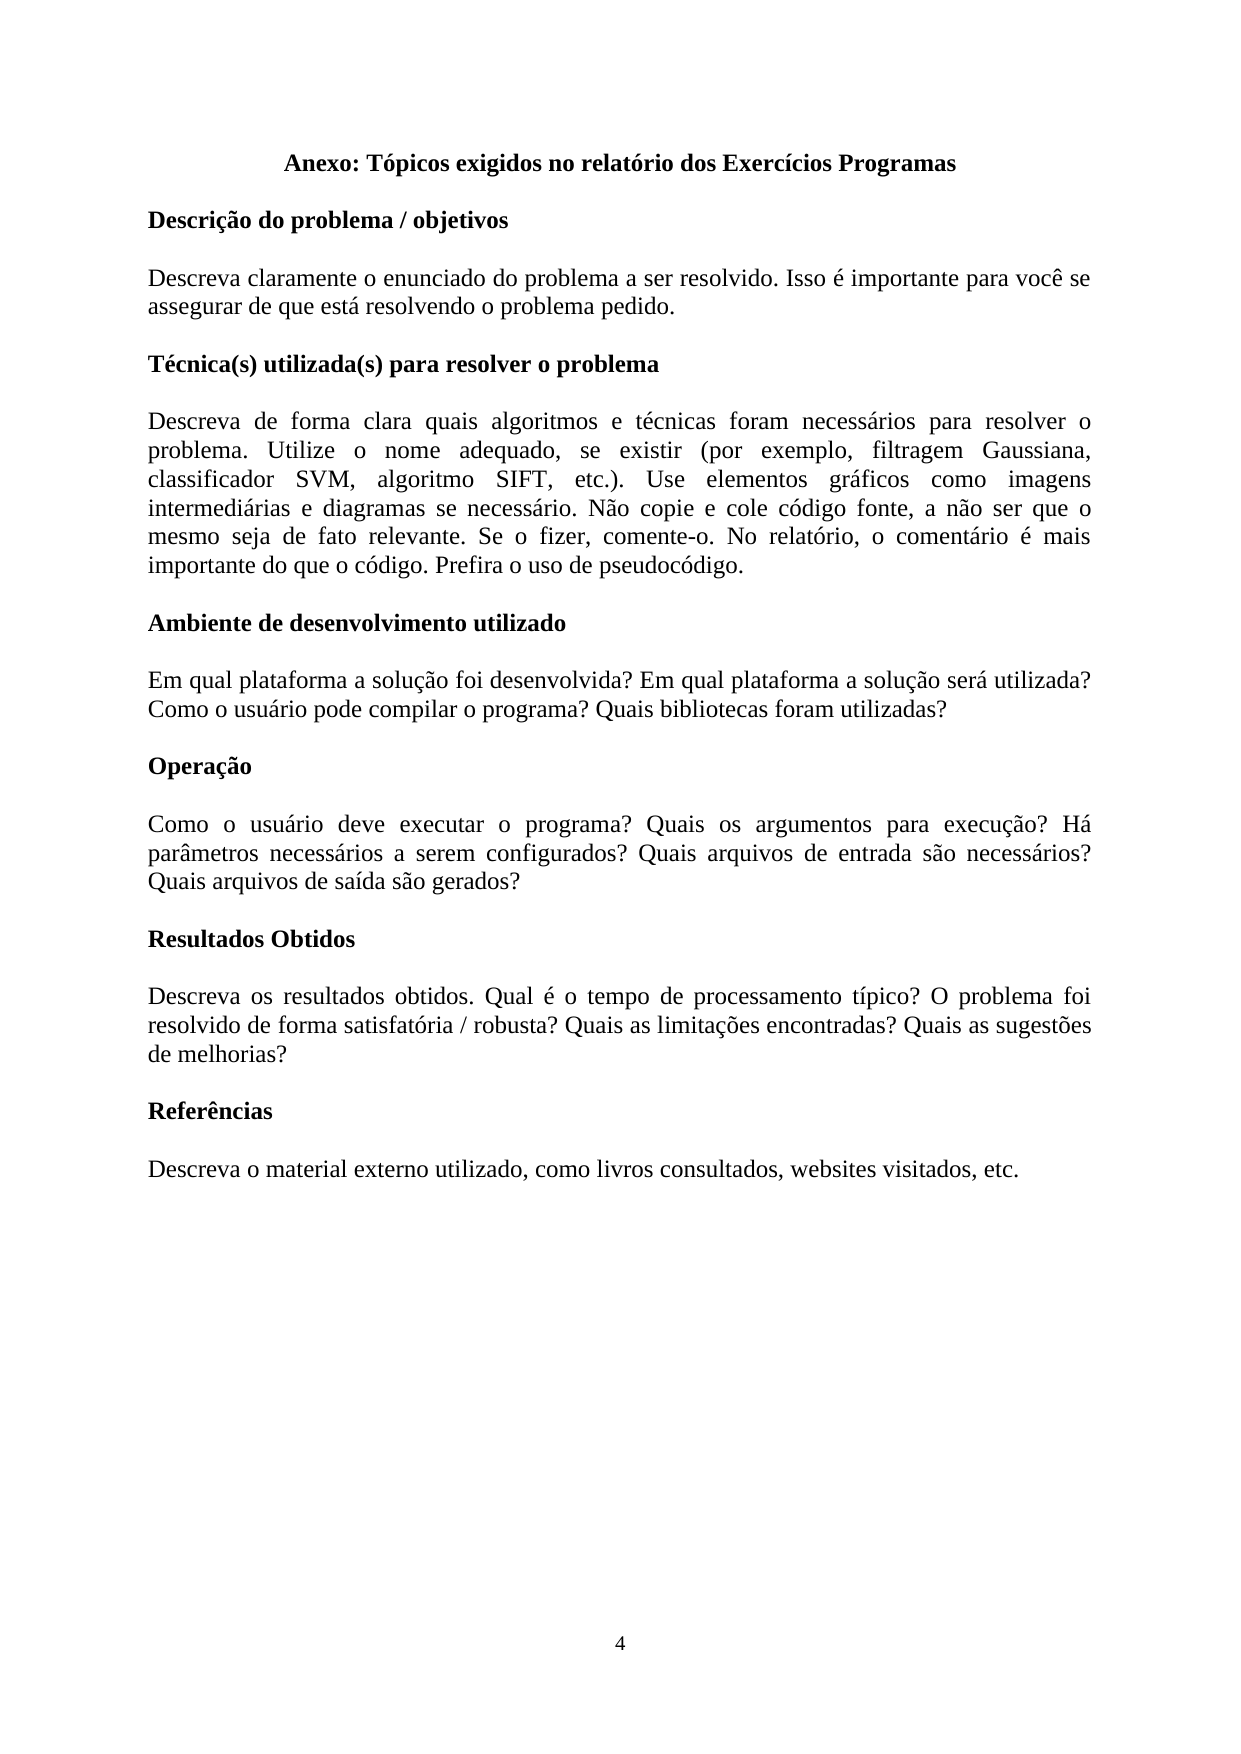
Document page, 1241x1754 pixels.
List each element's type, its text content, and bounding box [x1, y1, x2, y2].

subtitle Operação [148, 751, 1092, 780]
subtitle Técnica(s) utilizada(s) para resolver o problema [148, 349, 1092, 378]
subtitle Resultados Obtidos [148, 924, 1092, 953]
text Descreva de forma clara quais algoritmos e técnicas foram necessários para resolver o problema. Utilize o nome adequado, se existir (por exemplo, filtragem Gaussiana, classificador SVM, algoritmo SIFT, etc.). Use elementos gráficos como imagens intermediárias e diagramas se necessário. Não copie e cole código fonte, a não ser que o mesmo seja de fato relevante. Se o fizer, comente-o. No relatório, o comentário é mais importante do que o código. Prefira o uso de pseudocódigo. [148, 406, 1092, 579]
text Como o usuário deve executar o programa? Quais os argumentos para execução? Há parâmetros necessários a serem configurados? Quais arquivos de entrada são necessários? Quais arquivos de saída são gerados? [148, 809, 1092, 895]
text Descreva os resultados obtidos. Qual é o tempo de processamento típico? O problema foi resolvido de forma satisfatória / robusta? Quais as limitações encontradas? Quais as sugestões de melhorias? [148, 981, 1092, 1068]
subtitle Ambiente de desenvolvimento utilizado [148, 608, 1092, 636]
subtitle Descrição do problema / objetivos [148, 205, 1092, 234]
text Descreva claramente o enunciado do problema a ser resolvido. Isso é importante para você se assegurar de que está resolvendo o problema pedido. [148, 263, 1092, 320]
text Descreva o material externo utilizado, como livros consultados, websites visitados, etc. [148, 1154, 1092, 1183]
subtitle Referências [148, 1096, 1092, 1125]
text Anexo: Tópicos exigidos no relatório dos Exercícios Programas [148, 148, 1092, 176]
text Em qual plataforma a solução foi desenvolvida? Em qual plataforma a solução será utilizada? Como o usuário pode compilar o programa? Quais bibliotecas foram utilizadas? [148, 665, 1092, 723]
